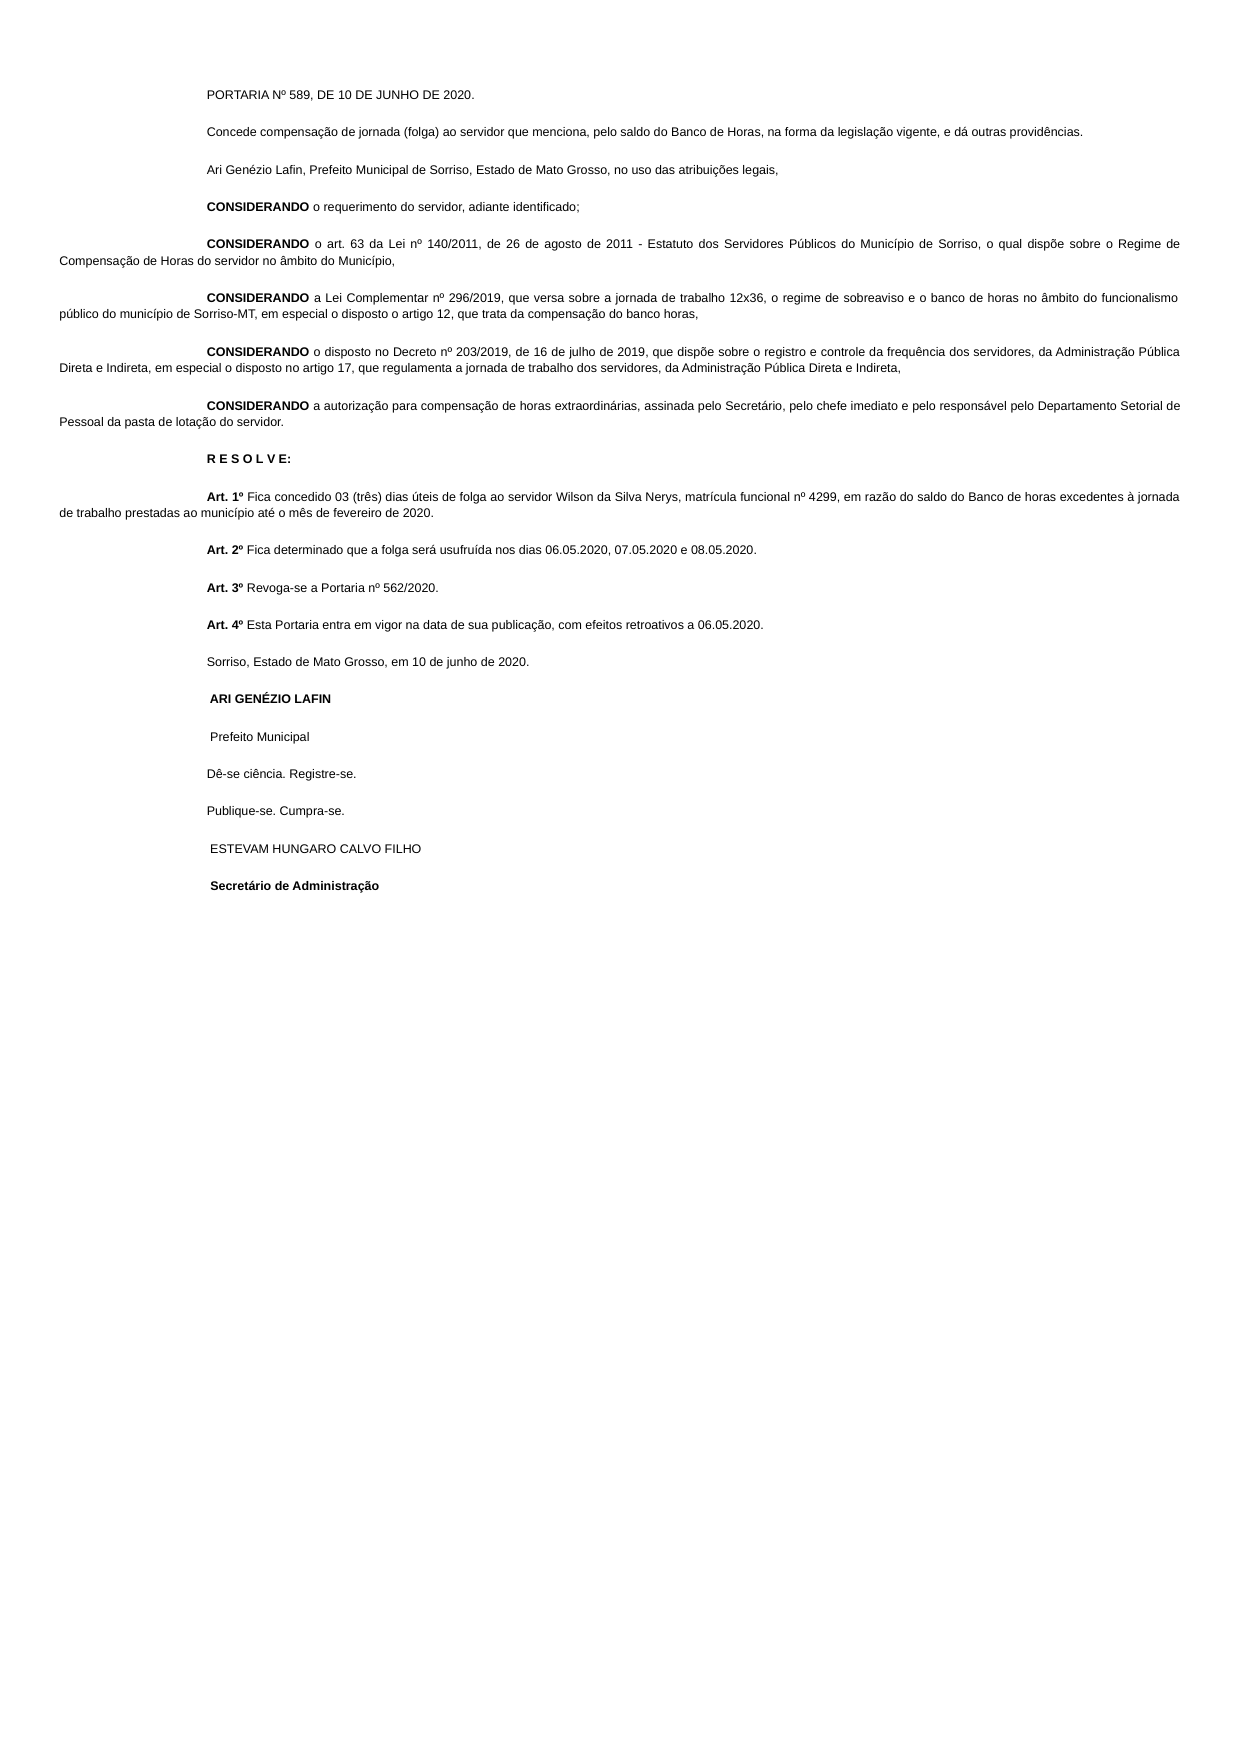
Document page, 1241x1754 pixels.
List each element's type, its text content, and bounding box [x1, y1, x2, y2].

text Secretário de Administração [59, 879, 1181, 893]
text PORTARIA Nº 589, DE 10 DE JUNHO DE 2020. [59, 88, 1181, 102]
text Art. 4º Esta Portaria entra em vigor na data de sua publicação, com efeitos retroativos a 06.05.2020. [59, 618, 1181, 632]
text Art. 1º Fica concedido 03 (três) dias úteis de folga ao servidor Wilson da Silva Nerys, matrícula funcional nº 4299, em razão do saldo do Banco de horas excedentes à jornada de trabalho prestadas ao município até o mês de fevereiro de 2020. [59, 489, 1181, 520]
text Art. 3º Revoga-se a Portaria nº 562/2020. [59, 580, 1181, 595]
text Sorriso, Estado de Mato Grosso, em 10 de junho de 2020. [59, 655, 1181, 669]
text CONSIDERANDO o disposto no Decreto nº 203/2019, de 16 de julho de 2019, que dispõe sobre o registro e controle da frequência dos servidores, da Administração Pública Direta e Indireta, em especial o disposto no artigo 17, que regulamenta a jornada de trabalho dos servidores, da Administração Pública Direta e Indireta, [59, 344, 1181, 375]
text ARI GENÉZIO LAFIN [59, 692, 1181, 707]
text CONSIDERANDO o art. 63 da Lei nº 140/2011, de 26 de agosto de 2011 - Estatuto dos Servidores Públicos do Município de Sorriso, o qual dispõe sobre o Regime de Compensação de Horas do servidor no âmbito do Município, [59, 237, 1181, 268]
text CONSIDERANDO a Lei Complementar nº 296/2019, que versa sobre a jornada de trabalho 12x36, o regime de sobreaviso e o banco de horas no âmbito do funcionalismo público do município de Sorriso-MT, em especial o disposto o artigo 12, que trata da compensação do banco horas, [59, 291, 1181, 322]
text Concede compensação de jornada (folga) ao servidor que menciona, pelo saldo do Banco de Horas, na forma da legislação vigente, e dá outras providências. [59, 125, 1181, 139]
text CONSIDERANDO o requerimento do servidor, adiante identificado; [59, 200, 1181, 214]
text Ari Genézio Lafin, Prefeito Municipal de Sorriso, Estado de Mato Grosso, no uso das atribuições legais, [59, 162, 1181, 177]
text R E S O L V E: [59, 452, 1181, 466]
text Prefeito Municipal [59, 729, 1181, 744]
text Dê-se ciência. Registre-se. [59, 767, 1181, 781]
text ESTEVAM HUNGARO CALVO FILHO [59, 841, 1181, 856]
text Art. 2º Fica determinado que a folga será usufruída nos dias 06.05.2020, 07.05.2020 e 08.05.2020. [59, 543, 1181, 557]
text Publique-se. Cumpra-se. [59, 804, 1181, 818]
text CONSIDERANDO a autorização para compensação de horas extraordinárias, assinada pelo Secretário, pelo chefe imediato e pelo responsável pelo Departamento Setorial de Pessoal da pasta de lotação do servidor. [59, 398, 1181, 429]
